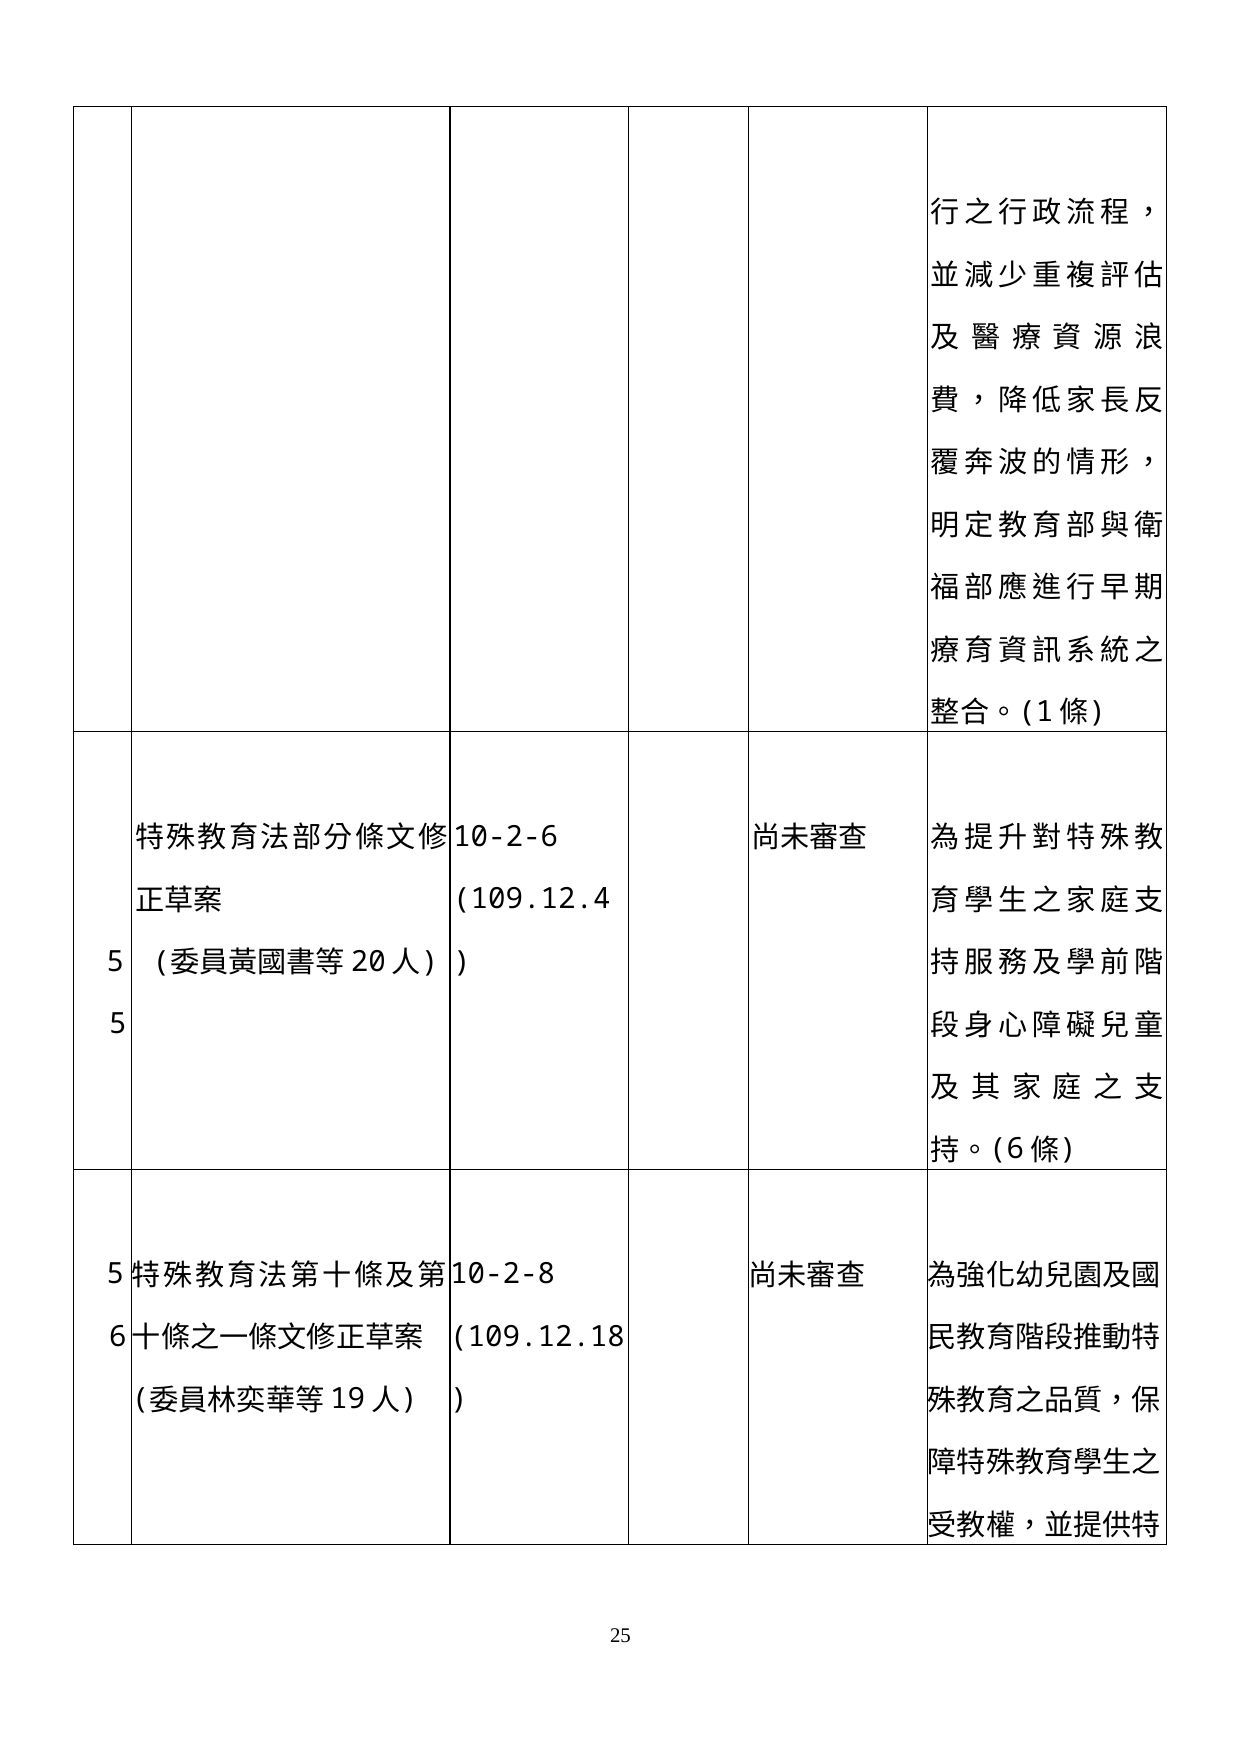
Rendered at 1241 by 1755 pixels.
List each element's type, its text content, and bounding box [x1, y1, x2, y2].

table_cell [132, 107, 449, 731]
table_cell 為提升對特殊教育學生之家庭支持服務及學前階段身心障礙兒童及其家庭之支持。(6條) [928, 732, 1166, 1168]
table_cell 行之行政流程，並減少重複評估及醫療資源浪費，降低家長反覆奔波的情形，明定教育部與衛福部應進行早期療育資訊系統之整合。(1條) [928, 107, 1166, 731]
table_cell 10-2-8 (109.12.18) [451, 1170, 628, 1543]
table_cell 10-2-6 (109.12.4) [451, 732, 628, 1168]
table_cell [629, 107, 748, 731]
table_cell [74, 1170, 131, 1543]
table_cell [74, 732, 131, 1168]
table_cell [749, 107, 927, 731]
table_cell [74, 107, 131, 731]
table_cell 特殊教育法第十條及第十條之一條文修正草案 (委員林奕華等19人) [132, 1170, 449, 1543]
table_cell [629, 1170, 748, 1543]
table_cell 尚未審查 [749, 732, 927, 1168]
table_cell 為強化幼兒園及國民教育階段推動特殊教育之品質，保障特殊教育學生之受教權，並提供特 [928, 1170, 1166, 1543]
table_cell [629, 732, 748, 1168]
table_cell 特殊教育法部分條文修正草案 (委員黃國書等20人) [132, 732, 449, 1168]
table_cell 尚未審查 [749, 1170, 927, 1543]
table_cell [451, 107, 628, 731]
